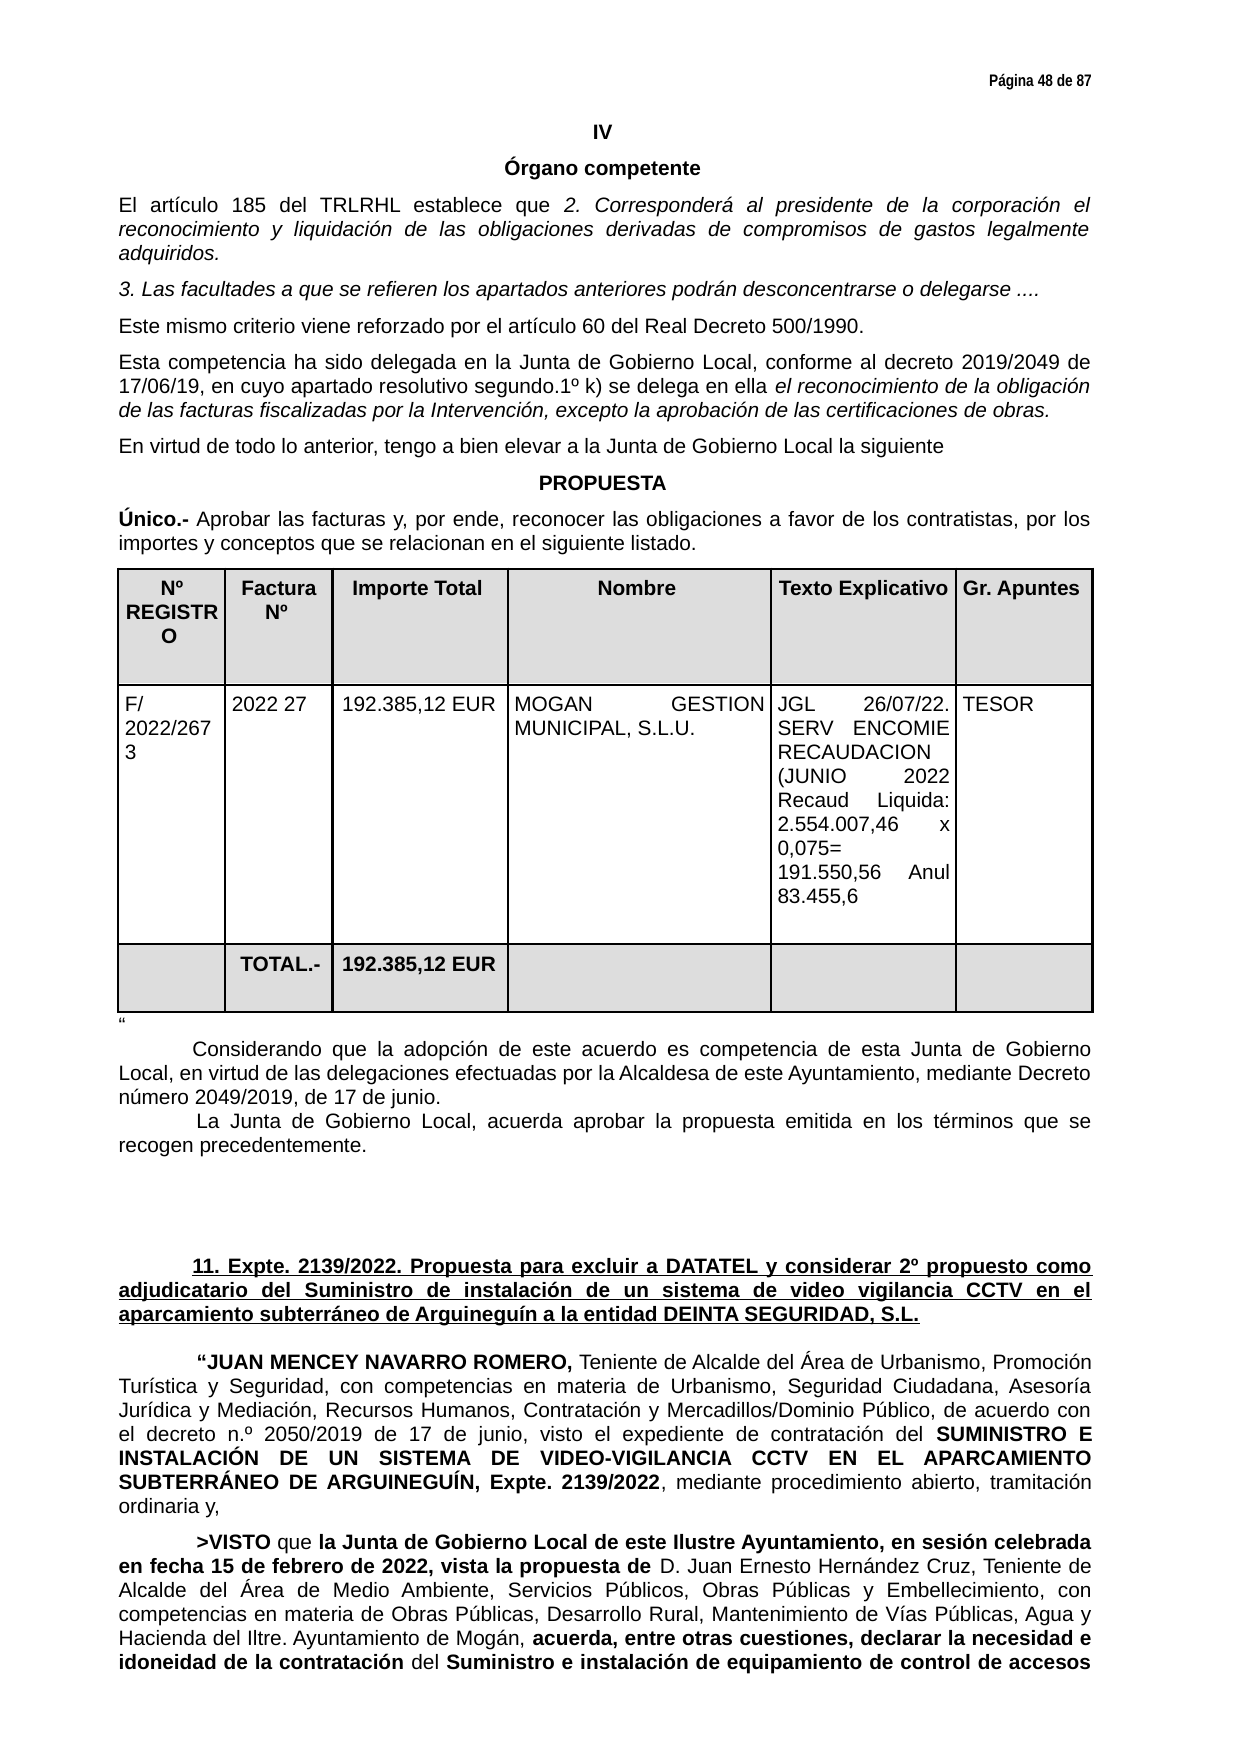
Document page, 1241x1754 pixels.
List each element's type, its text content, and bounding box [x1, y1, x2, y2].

table_cell [509, 945, 770, 1011]
text El artículo 185 del TRLRHL establece que 2. Corresponderá al presidente de la corporación el reconocimiento y liquidación de las obligaciones derivadas de compromisos de gastos legalmente adquiridos. [118, 193, 1092, 264]
text La Junta de Gobierno Local, acuerda aprobar la propuesta emitida en los términos que se recogen precedentemente. [118, 1109, 1092, 1157]
table_cell TESOR [957, 686, 1091, 943]
text Considerando que la adopción de este acuerdo es competencia de esta Junta de Gobierno Local, en virtud de las delegaciones efectuadas por la Alcaldesa de este Ayuntamiento, mediante Decreto número 2049/2019, de 17 de junio. [118, 1037, 1092, 1109]
text Este mismo criterio viene reforzado por el artículo 60 del Real Decreto 500/1990. [118, 313, 1092, 337]
table_header Importe Total [334, 570, 507, 683]
table_cell F/2022/2673 [119, 686, 224, 943]
table_cell 192.385,12 EUR [334, 945, 507, 1011]
table_cell [957, 945, 1091, 1011]
text 11. Expte. 2139/2022. Propuesta para excluir a DATATEL y considerar 2º propuesto como adjudicatario del Suministro de instalación de un sistema de video vigilancia CCTV en el [118, 1254, 1092, 1299]
text aparcamiento subterráneo de Arguineguín a la entidad DEINTA SEGURIDAD, S.L. [118, 1300, 1092, 1326]
table_header Nombre [509, 570, 770, 683]
text En virtud de todo lo anterior, tengo a bien elevar a la Junta de Gobierno Local la siguiente [118, 434, 1092, 458]
text “JUAN MENCEY NAVARRO ROMERO, Teniente de Alcalde del Área de Urbanismo, Promoción Turística y Seguridad, con competencias en materia de Urbanismo, Seguridad Ciudadana, Asesoría Jurídica y Mediación, Recursos Humanos, Contratación y Mercadillos/Dominio Público, de acuerdo con el decreto n.º 2050/2019 de 17 de junio, visto el expediente de contratación del SUMINISTRO E INSTALACIÓN DE UN SISTEMA DE VIDEO-VIGILANCIA CCTV EN EL APARCAMIENTO SUBTERRÁNEO DE ARGUINEGUÍN, Expte. 2139/2022, mediante procedimiento abierto, tramitación ordinaria y, [118, 1350, 1092, 1517]
table_header Gr. Apuntes [957, 570, 1091, 683]
table_header Texto Explicativo [772, 570, 955, 683]
text Órgano competente [118, 156, 1092, 180]
text IV [118, 120, 1092, 144]
table_cell 2022 27 [226, 686, 331, 943]
text Único.- Aprobar las facturas y, por ende, reconocer las obligaciones a favor de los contratistas, por los importes y conceptos que se relacionan en el siguiente listado. [118, 507, 1092, 555]
table_cell 192.385,12 EUR [334, 686, 507, 943]
table_cell [119, 945, 224, 1011]
text Esta competencia ha sido delegada en la Junta de Gobierno Local, conforme al decreto 2019/2049 de 17/06/19, en cuyo apartado resolutivo segundo.1º k) se delega en ella el reconocimiento de la obligación de las facturas fiscalizadas por la Intervención, excepto la aprobación de las certificaciones de obras. [118, 350, 1092, 422]
table_cell MOGAN GESTION MUNICIPAL, S.L.U. [509, 686, 770, 943]
table_header Factura Nº [226, 570, 331, 683]
text 3. Las facultades a que se refieren los apartados anteriores podrán desconcentrarse o delegarse .... [118, 277, 1092, 301]
text PROPUESTA [118, 471, 1092, 495]
text “ [118, 1013, 1092, 1037]
text >VISTO que la Junta de Gobierno Local de este Ilustre Ayuntamiento, en sesión celebrada en fecha 15 de febrero de 2022, vista la propuesta de D. Juan Ernesto Hernández Cruz, Teniente de Alcalde del Área de Medio Ambiente, Servicios Públicos, Obras Públicas y Embellecimiento, con competencias en materia de Obras Públicas, Desarrollo Rural, Mantenimiento de Vías Públicas, Agua y Hacienda del Iltre. Ayuntamiento de Mogán, acuerda, entre otras cuestiones, declarar la necesidad e idoneidad de la contratación del Suministro e instalación de equipamiento de control de accesos [118, 1530, 1092, 1674]
table_cell JGL 26/07/22. SERV ENCOMIE RECAUDACION (JUNIO 2022 Recaud Liquida: 2.554.007,46 x 0,075= 191.550,56 Anul 83.455,6 [772, 686, 955, 943]
table_header Nº REGISTRO [119, 570, 224, 683]
table_cell TOTAL.- [226, 945, 331, 1011]
table_cell [772, 945, 955, 1011]
